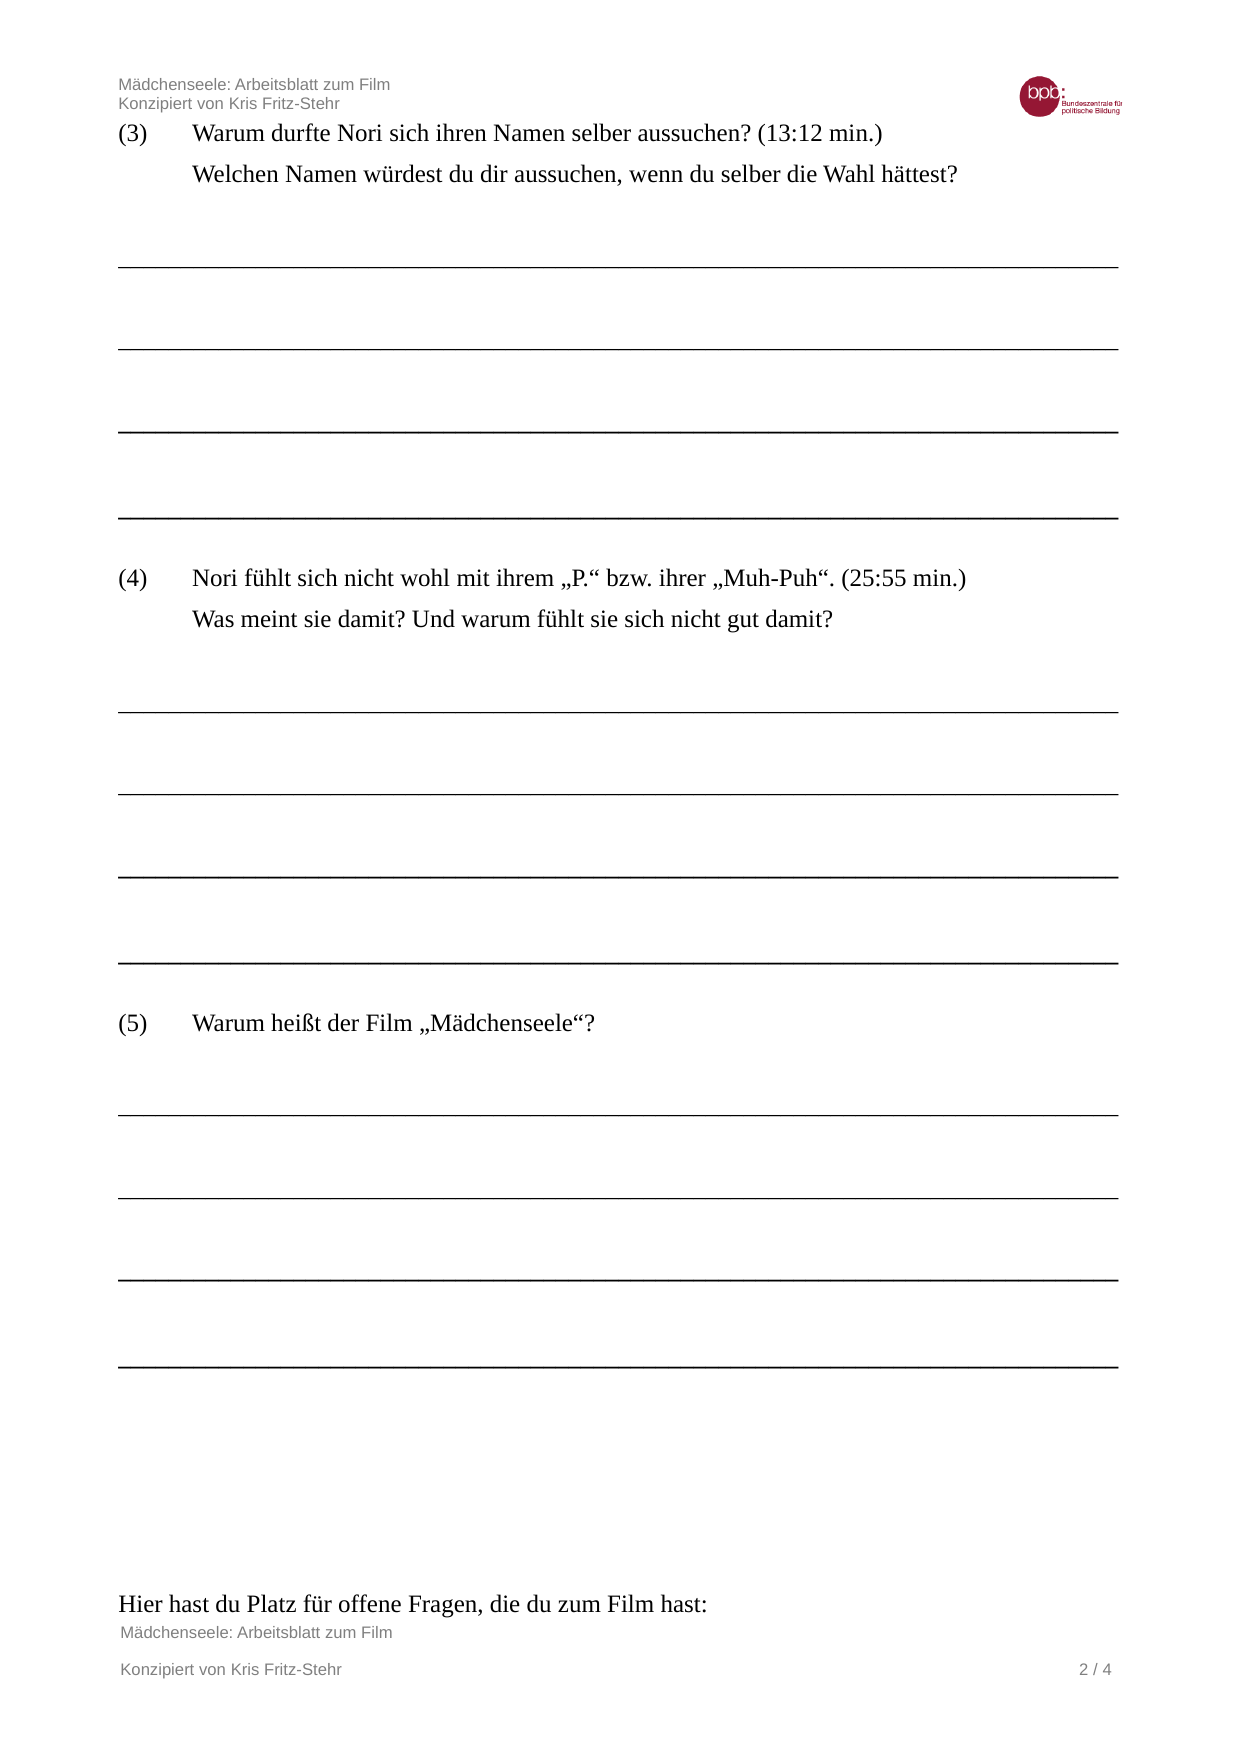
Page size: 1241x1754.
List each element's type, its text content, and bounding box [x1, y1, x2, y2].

text ________________________________________________________________________________ [118, 769, 1122, 798]
text Was meint sie damit? Und warum fühlt sie sich nicht gut damit? [118, 604, 1122, 633]
text ________________________________________________________________________________ ________________________________________________________________________________ [118, 852, 1122, 996]
text ________________________________________________________________________________ [118, 1091, 1122, 1119]
text ________________________________________________________________________________ ________________________________________________________________________________ [118, 407, 1122, 551]
text ________________________________________________________________________________ [118, 687, 1122, 716]
picture [1019, 76, 1123, 117]
text (4) Nori fühlt sich nicht wohl mit ihrem „P.“ bzw. ihrer „Muh-Puh“. (25:55 min.) [118, 563, 1122, 592]
text ________________________________________________________________________________ [118, 324, 1122, 353]
text ________________________________________________________________________________ [118, 1173, 1122, 1202]
text Welchen Namen würdest du dir aussuchen, wenn du selber die Wahl hättest? [118, 159, 1122, 188]
text ________________________________________________________________________________ ________________________________________________________________________________ [118, 1256, 1122, 1371]
text Hier hast du Platz für offene Fragen, die du zum Film hast: [118, 1589, 1122, 1618]
text (3) Warum durfte Nori sich ihren Namen selber aussuchen? (13:12 min.) [118, 118, 1122, 147]
text (5) Warum heißt der Film „Mädchenseele“? [118, 1008, 1122, 1037]
text ________________________________________________________________________________ [118, 242, 1122, 271]
